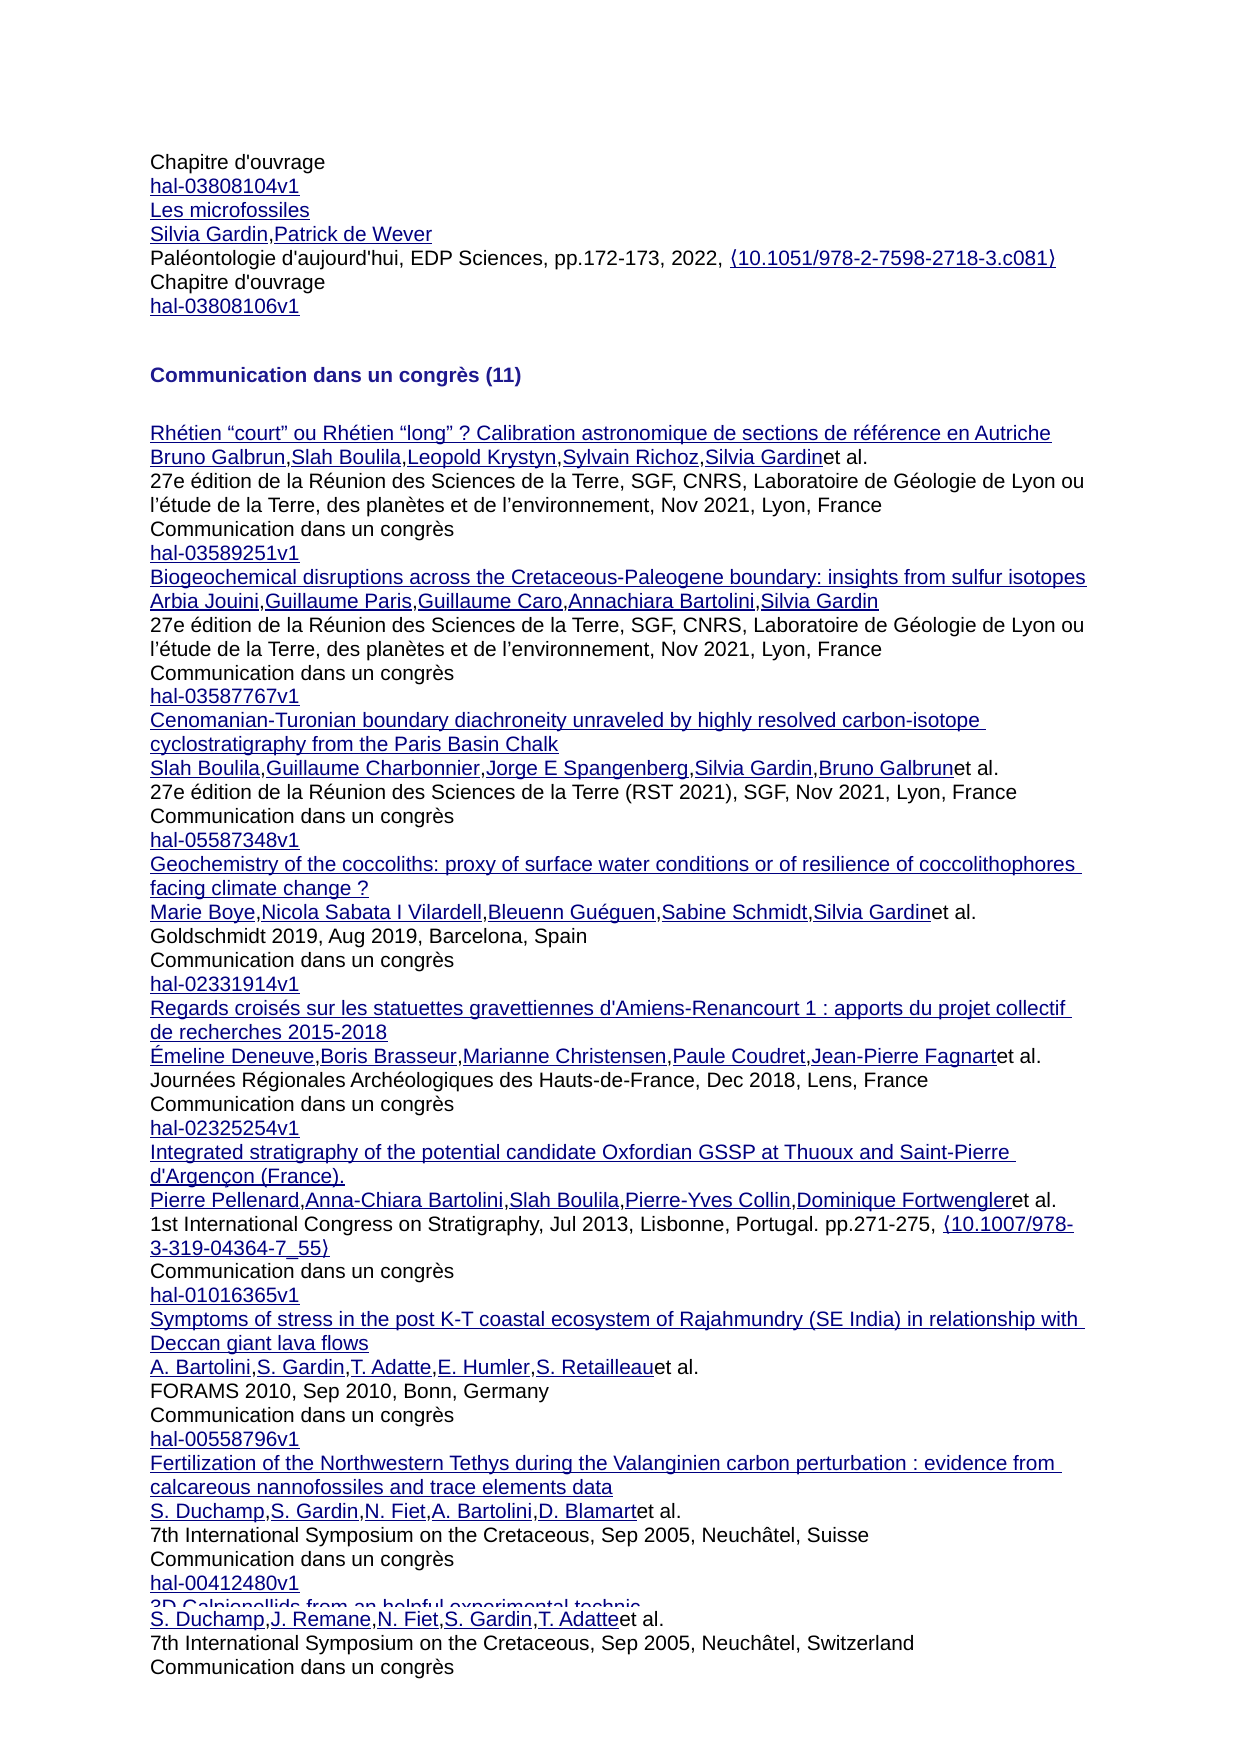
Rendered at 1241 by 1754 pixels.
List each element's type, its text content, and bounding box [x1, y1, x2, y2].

table_cell Cenomanian-Turonian boundary diachroneity unraveled by highly resolved carbon-isotope cyclostratigraphy from the Paris Basin Chalk Slah Boulila,Guillaume Charbonnier,Jorge E Spangenberg,Silvia Gardin,Bruno Galbrunet al. 27e édition de la Réunion des Sciences de la Terre (RST 2021), SGF, Nov 2021, Lyon, France Communication dans un congrès hal-05587348v1 [150, 708, 1090, 852]
table_header Rhétien “court” ou Rhétien “long” ? Calibration astronomique de sections de référence en Autriche Bruno Galbrun,Slah Boulila,Leopold Krystyn,Sylvain Richoz,Silvia Gardinet al. 27e édition de la Réunion des Sciences de la Terre, SGF, CNRS, Laboratoire de Géologie de Lyon ou l’étude de la Terre, des planètes et de l’environnement, Nov 2021, Lyon, France Communication dans un congrès hal-03589251v1 [150, 421, 1090, 564]
table_cell Les microfossiles Silvia Gardin,Patrick de Wever Paléontologie d'aujourd'hui, EDP Sciences, pp.172-173, 2022, ⟨10.1051/978-2-7598-2718-3.c081⟩ Chapitre d'ouvrage hal-03808106v1 [150, 198, 1090, 318]
table_cell Regards croisés sur les statuettes gravettiennes d'Amiens-Renancourt 1 : apports du projet collectif de recherches 2015-2018 Émeline Deneuve,Boris Brasseur,Marianne Christensen,Paule Coudret,Jean-Pierre Fagnartet al. Journées Régionales Archéologiques des Hauts-de-France, Dec 2018, Lens, France Communication dans un congrès hal-02325254v1 [150, 996, 1090, 1139]
table_cell Symptoms of stress in the post K-T coastal ecosystem of Rajahmundry (SE India) in relationship with Deccan giant lava flows A. Bartolini,S. Gardin,T. Adatte,E. Humler,S. Retailleauet al. FORAMS 2010, Sep 2010, Bonn, Germany Communication dans un congrès hal-00558796v1 [150, 1307, 1090, 1451]
table_cell Biogeochemical disruptions across the Cretaceous-Paleogene boundary: insights from sulfur isotopes Arbia Jouini,Guillaume Paris,Guillaume Caro,Annachiara Bartolini,Silvia Gardin 27e édition de la Réunion des Sciences de la Terre, SGF, CNRS, Laboratoire de Géologie de Lyon ou l’étude de la Terre, des planètes et de l’environnement, Nov 2021, Lyon, France Communication dans un congrès hal-03587767v1 [150, 565, 1090, 708]
subtitle Communication dans un congrès (11) [150, 362, 1090, 386]
table_header Chapitre d'ouvrage hal-03808104v1 [150, 150, 1090, 198]
table_cell Integrated stratigraphy of the potential candidate Oxfordian GSSP at Thuoux and Saint-Pierre d'Argençon (France). Pierre Pellenard,Anna-Chiara Bartolini,Slah Boulila,Pierre-Yves Collin,Dominique Fortwengleret al. 1st International Congress on Stratigraphy, Jul 2013, Lisbonne, Portugal. pp.271-275, ⟨10.1007/978-3-319-04364-7_55⟩ Communication dans un congrès hal-01016365v1 [150, 1140, 1090, 1307]
table_cell Fertilization of the Northwestern Tethys during the Valanginien carbon perturbation : evidence from calcareous nannofossiles and trace elements data S. Duchamp,S. Gardin,N. Fiet,A. Bartolini,D. Blamartet al. 7th International Symposium on the Cretaceous, Sep 2005, Neuchâtel, Suisse Communication dans un congrès hal-00412480v1 [150, 1451, 1090, 1595]
table_cell Geochemistry of the coccoliths: proxy of surface water conditions or of resilience of coccolithophores facing climate change ? Marie Boye,Nicola Sabata I Vilardell,Bleuenn Guéguen,Sabine Schmidt,Silvia Gardinet al. Goldschmidt 2019, Aug 2019, Barcelona, Spain Communication dans un congrès hal-02331914v1 [150, 852, 1090, 996]
table_cell 3D Calpionellids from an helpful experimental technic S. Duchamp,J. Remane,N. Fiet,S. Gardin,T. Adatteet al. 7th International Symposium on the Cretaceous, Sep 2005, Neuchâtel, Switzerland Communication dans un congrès [150, 1595, 1090, 1679]
